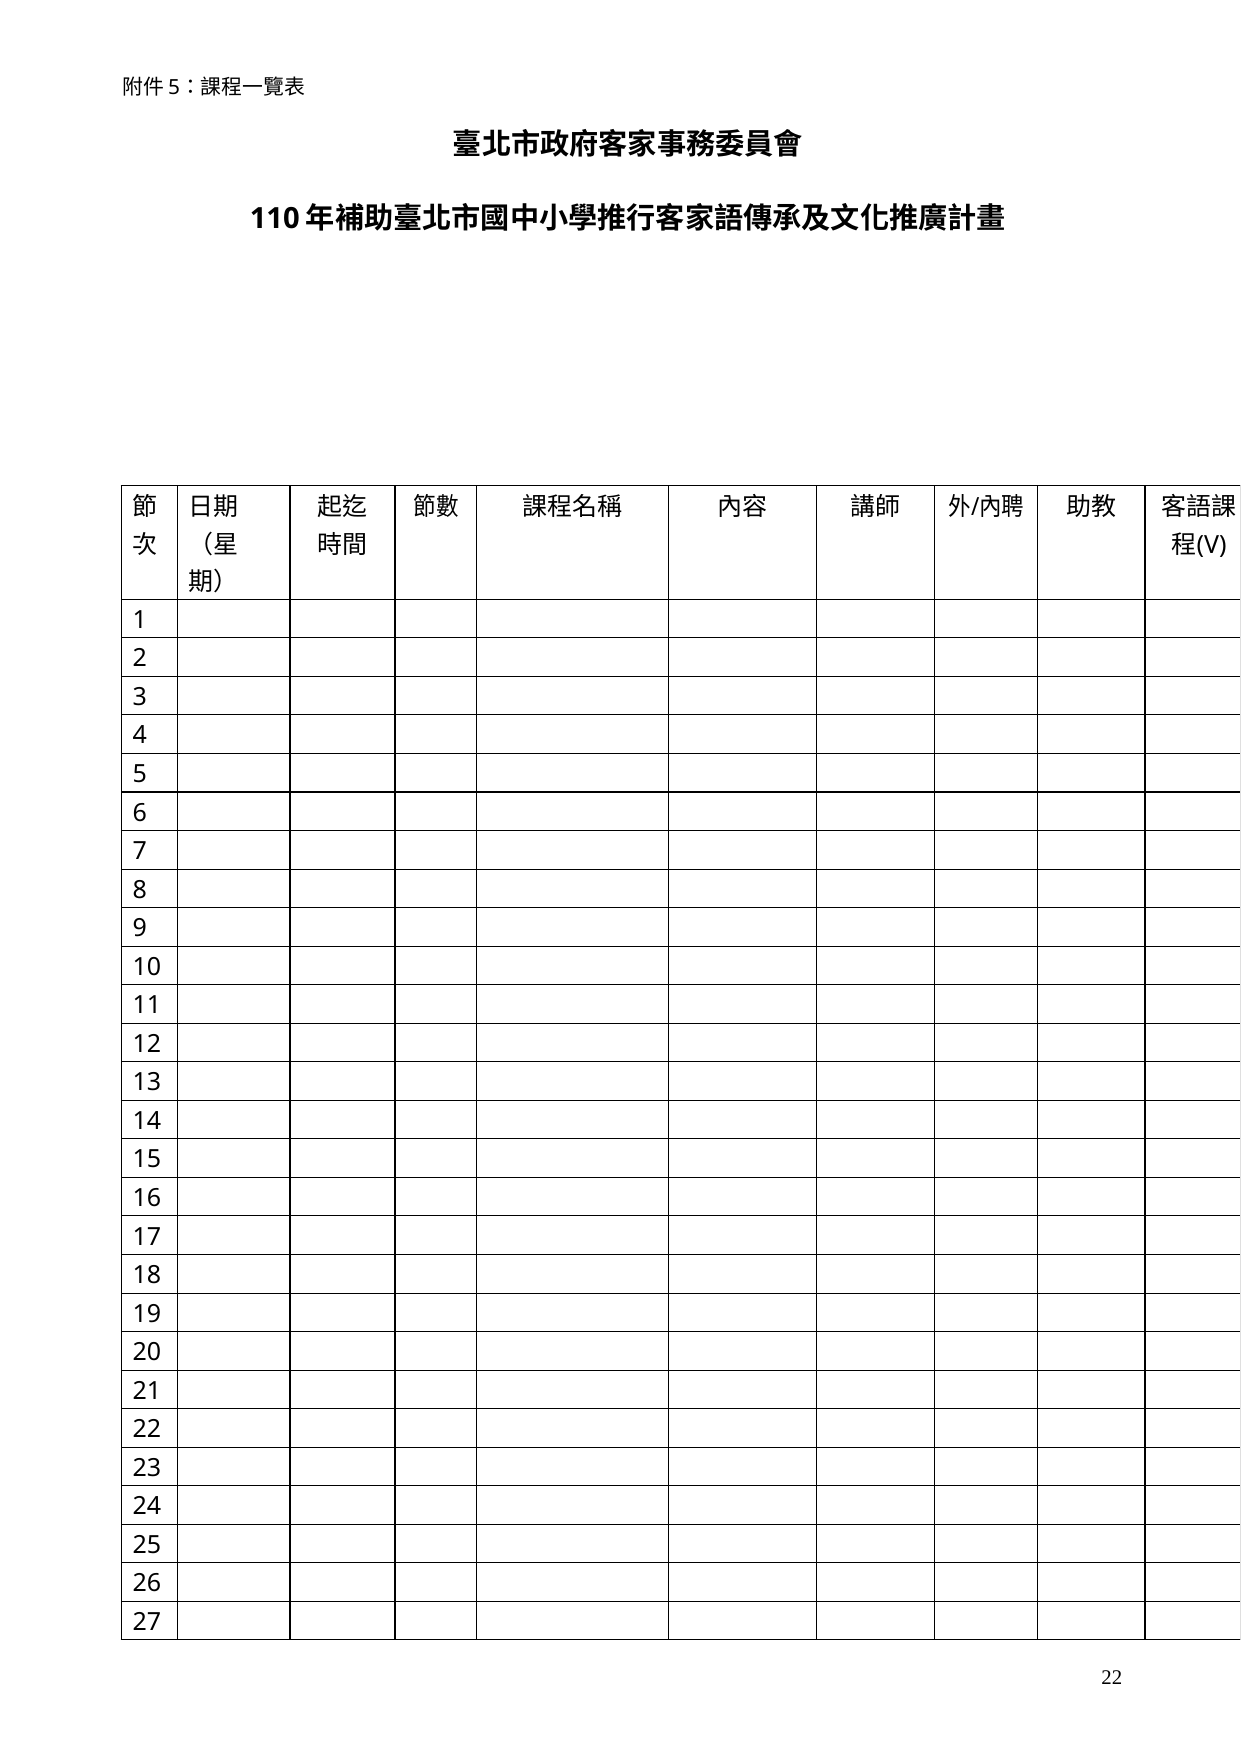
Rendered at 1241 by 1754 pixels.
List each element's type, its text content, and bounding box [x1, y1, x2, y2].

table_header 課程名稱 [477, 486, 668, 599]
table_cell [178, 1525, 289, 1562]
table_cell [291, 1448, 394, 1485]
table_cell [291, 947, 394, 984]
table_cell 16 [122, 1178, 177, 1215]
table_cell [396, 1062, 476, 1100]
table_cell [178, 1139, 289, 1177]
table_cell 7 [122, 831, 177, 868]
table_cell [291, 1525, 394, 1562]
table_cell [1038, 1486, 1144, 1524]
table_cell [935, 1024, 1037, 1061]
table_cell [477, 715, 668, 753]
table_cell [1146, 1602, 1240, 1639]
table_cell 14 [122, 1101, 177, 1138]
table_header 節數 [396, 486, 476, 599]
table_cell [291, 600, 394, 637]
table_cell [178, 715, 289, 753]
table_cell [817, 1101, 934, 1138]
table_cell [396, 1139, 476, 1177]
table_cell [396, 908, 476, 946]
table_cell [935, 947, 1037, 984]
table_cell [477, 985, 668, 1023]
table_cell [817, 1563, 934, 1601]
table_cell [291, 1024, 394, 1061]
table_cell [1038, 831, 1144, 868]
table_cell [935, 908, 1037, 946]
table_cell [178, 1216, 289, 1254]
table_cell [817, 1062, 934, 1100]
table_cell [817, 1139, 934, 1177]
table_cell 27 [122, 1602, 177, 1639]
table_cell [1146, 1294, 1240, 1331]
table_header 內容 [669, 486, 816, 599]
table_cell [817, 1371, 934, 1408]
table_cell [669, 1409, 816, 1447]
table_cell 15 [122, 1139, 177, 1177]
table_cell [935, 1448, 1037, 1485]
table_cell [669, 1332, 816, 1369]
table_cell [669, 1139, 816, 1177]
table_cell [669, 1525, 816, 1562]
table_cell [817, 947, 934, 984]
table_cell [935, 715, 1037, 753]
table_cell [477, 1062, 668, 1100]
table_cell [1146, 1486, 1240, 1524]
table_cell [669, 1371, 816, 1408]
table_cell [935, 1563, 1037, 1601]
table_cell [477, 600, 668, 637]
table_cell [1146, 715, 1240, 753]
table_cell 5 [122, 754, 177, 791]
table_cell [477, 638, 668, 676]
table_cell [291, 677, 394, 714]
table_cell 19 [122, 1294, 177, 1331]
table_cell [291, 831, 394, 868]
table_cell [1146, 1178, 1240, 1215]
table_header 節 次 [122, 486, 177, 599]
table_cell 13 [122, 1062, 177, 1100]
table_cell [178, 1255, 289, 1292]
table_cell [1038, 1062, 1144, 1100]
table_cell [1146, 677, 1240, 714]
table_cell [291, 908, 394, 946]
table_cell [817, 638, 934, 676]
table_cell [1038, 1602, 1144, 1639]
table_cell [935, 1062, 1037, 1100]
table_cell [817, 793, 934, 830]
table_cell [477, 1448, 668, 1485]
table_cell [178, 1602, 289, 1639]
table_cell [1038, 715, 1144, 753]
table_cell [178, 1563, 289, 1601]
table_cell [477, 870, 668, 907]
table_cell [1146, 985, 1240, 1023]
table_cell [935, 985, 1037, 1023]
table_cell [396, 870, 476, 907]
table_cell [669, 1101, 816, 1138]
table_cell [817, 831, 934, 868]
table_cell [817, 870, 934, 907]
table_cell [1038, 1216, 1144, 1254]
table_cell [477, 1409, 668, 1447]
table_cell [477, 1563, 668, 1601]
table_cell [291, 1178, 394, 1215]
table_cell [935, 1216, 1037, 1254]
table_cell 20 [122, 1332, 177, 1369]
table_cell [396, 1525, 476, 1562]
table_cell [396, 1602, 476, 1639]
table_cell [935, 831, 1037, 868]
table_cell [291, 1332, 394, 1369]
table_cell [1146, 870, 1240, 907]
table_cell [178, 1101, 289, 1138]
table_cell [1146, 947, 1240, 984]
table_cell [817, 1602, 934, 1639]
table_cell [1038, 870, 1144, 907]
table_header 日期 （星期） [178, 486, 289, 599]
table_cell [291, 1486, 394, 1524]
table_cell [291, 1216, 394, 1254]
table_cell [1038, 1255, 1144, 1292]
table_cell [396, 600, 476, 637]
table_cell [291, 1139, 394, 1177]
table_cell [669, 715, 816, 753]
table_cell [477, 831, 668, 868]
table_cell [396, 1216, 476, 1254]
table_cell [669, 1255, 816, 1292]
table_cell [669, 1563, 816, 1601]
table_cell [477, 1486, 668, 1524]
table_cell 17 [122, 1216, 177, 1254]
table_header 外/內聘 [935, 486, 1037, 599]
table_cell [477, 754, 668, 791]
table_cell [1038, 1563, 1144, 1601]
table_cell [935, 754, 1037, 791]
text 附件5：課程一覽表 [95, 66, 1122, 104]
table_cell [817, 1486, 934, 1524]
table_cell [1146, 1101, 1240, 1138]
table_cell [1146, 1139, 1240, 1177]
table_cell [935, 600, 1037, 637]
table_cell [178, 1178, 289, 1215]
table_cell [669, 754, 816, 791]
table_cell [1038, 1024, 1144, 1061]
table_cell 3 [122, 677, 177, 714]
table_cell [1146, 1448, 1240, 1485]
table_cell [817, 1216, 934, 1254]
table_cell [1146, 1024, 1240, 1061]
table_cell [291, 1062, 394, 1100]
table_cell [935, 793, 1037, 830]
table_cell [1038, 638, 1144, 676]
table_cell [669, 1294, 816, 1331]
table_cell [291, 985, 394, 1023]
table_cell 23 [122, 1448, 177, 1485]
table_cell [178, 947, 289, 984]
table_cell [817, 1409, 934, 1447]
table_cell [396, 1563, 476, 1601]
table_cell [291, 1101, 394, 1138]
table_cell [935, 1332, 1037, 1369]
table_cell [1038, 793, 1144, 830]
table_cell [477, 908, 668, 946]
table_cell [396, 638, 476, 676]
table_cell [291, 638, 394, 676]
table_cell [1038, 1409, 1144, 1447]
table_cell [935, 638, 1037, 676]
table_cell [396, 1101, 476, 1138]
table_cell [669, 908, 816, 946]
table_cell [178, 793, 289, 830]
table_cell [477, 1139, 668, 1177]
table_cell [1146, 1216, 1240, 1254]
table_header 講師 [817, 486, 934, 599]
table_cell [935, 677, 1037, 714]
table_cell [1038, 1101, 1144, 1138]
table_cell [669, 1602, 816, 1639]
table_cell [669, 947, 816, 984]
table_cell [291, 1602, 394, 1639]
table_cell 11 [122, 985, 177, 1023]
table_cell [178, 831, 289, 868]
table_cell [935, 1409, 1037, 1447]
table_cell [396, 1448, 476, 1485]
table_cell [935, 1371, 1037, 1408]
table_cell [1038, 985, 1144, 1023]
table_cell [935, 1294, 1037, 1331]
table_cell [935, 1525, 1037, 1562]
table_cell [1038, 1332, 1144, 1369]
text 臺北市政府客家事務委員會 [133, 104, 1122, 179]
table_cell [477, 1101, 668, 1138]
table_cell [935, 1255, 1037, 1292]
table_cell [669, 1448, 816, 1485]
table_cell 10 [122, 947, 177, 984]
table_cell [178, 677, 289, 714]
table_cell [178, 1486, 289, 1524]
table_cell [396, 1409, 476, 1447]
table_cell [477, 1024, 668, 1061]
table_cell [1146, 1255, 1240, 1292]
table_cell [396, 1371, 476, 1408]
table_cell [178, 1024, 289, 1061]
table_cell [477, 1525, 668, 1562]
table_cell [1038, 1448, 1144, 1485]
table_cell 18 [122, 1255, 177, 1292]
table_cell [477, 1216, 668, 1254]
table_cell [669, 600, 816, 637]
table_cell [396, 831, 476, 868]
table_cell [178, 985, 289, 1023]
table_cell [935, 1602, 1037, 1639]
table_cell 24 [122, 1486, 177, 1524]
table_cell [291, 793, 394, 830]
table_cell [178, 1332, 289, 1369]
table_cell 22 [122, 1409, 177, 1447]
table_cell [935, 870, 1037, 907]
table_cell [477, 1294, 668, 1331]
table_cell [669, 1486, 816, 1524]
table_cell [669, 638, 816, 676]
table_cell 4 [122, 715, 177, 753]
table_cell [396, 1255, 476, 1292]
table_cell [396, 1332, 476, 1369]
table_cell [1038, 1371, 1144, 1408]
table_cell [291, 1255, 394, 1292]
table_cell [1146, 1563, 1240, 1601]
table_cell [669, 985, 816, 1023]
table_cell [1146, 1332, 1240, 1369]
table_cell [396, 1024, 476, 1061]
table_cell [291, 870, 394, 907]
table_cell [178, 908, 289, 946]
table_cell [817, 600, 934, 637]
table_cell [396, 985, 476, 1023]
table_cell 8 [122, 870, 177, 907]
table_cell [477, 1602, 668, 1639]
table_cell [817, 1332, 934, 1369]
table_cell [178, 1409, 289, 1447]
table_cell [817, 1178, 934, 1215]
table_cell [396, 754, 476, 791]
table_cell [817, 1294, 934, 1331]
table_cell [669, 677, 816, 714]
table_cell 25 [122, 1525, 177, 1562]
table_cell [1146, 908, 1240, 946]
table_cell [291, 1294, 394, 1331]
table_cell 12 [122, 1024, 177, 1061]
table_cell [817, 1448, 934, 1485]
table_cell [935, 1486, 1037, 1524]
table_cell 1 [122, 600, 177, 637]
table_cell [817, 1525, 934, 1562]
table_cell [669, 1024, 816, 1061]
table_cell [396, 1486, 476, 1524]
table_cell 2 [122, 638, 177, 676]
table_cell [178, 1371, 289, 1408]
table_cell [669, 1216, 816, 1254]
table_cell [1146, 754, 1240, 791]
table_cell [817, 1255, 934, 1292]
table_header 起迄 時間 [291, 486, 394, 599]
table_cell [396, 1294, 476, 1331]
table_cell [817, 985, 934, 1023]
table_cell [1146, 1062, 1240, 1100]
table_cell 26 [122, 1563, 177, 1601]
table_cell [935, 1178, 1037, 1215]
table_cell [396, 947, 476, 984]
text 110年補助臺北市國中小學推行客家語傳承及文化推廣計畫 [133, 179, 1122, 254]
table_cell [477, 793, 668, 830]
table_cell [1038, 1525, 1144, 1562]
table_cell [477, 1371, 668, 1408]
table_cell [396, 1178, 476, 1215]
table_header 客語課程(V) [1146, 486, 1240, 599]
table_cell [1146, 793, 1240, 830]
table_cell [669, 793, 816, 830]
table_cell [291, 715, 394, 753]
table_cell [178, 638, 289, 676]
table_cell [669, 1178, 816, 1215]
table_cell [669, 870, 816, 907]
table_cell [477, 1332, 668, 1369]
table_cell [477, 1178, 668, 1215]
table_cell [178, 1294, 289, 1331]
table_cell [669, 831, 816, 868]
table_cell [1038, 677, 1144, 714]
table_cell [669, 1062, 816, 1100]
table_cell [477, 1255, 668, 1292]
table_cell [1038, 908, 1144, 946]
table_cell [935, 1101, 1037, 1138]
table_cell [1038, 1294, 1144, 1331]
table_cell [396, 793, 476, 830]
table_cell [817, 754, 934, 791]
table_cell [396, 677, 476, 714]
table_cell [178, 1062, 289, 1100]
table_cell [178, 870, 289, 907]
table_cell 6 [122, 793, 177, 830]
table_cell [291, 1563, 394, 1601]
table_cell 9 [122, 908, 177, 946]
table_cell [1146, 831, 1240, 868]
table_cell [1146, 1525, 1240, 1562]
table_cell [1146, 600, 1240, 637]
table_header 助教 [1038, 486, 1144, 599]
table_cell [1038, 1139, 1144, 1177]
table_cell [1146, 1371, 1240, 1408]
table_cell [178, 754, 289, 791]
table_cell [1038, 1178, 1144, 1215]
table_cell [817, 908, 934, 946]
table_cell [291, 1371, 394, 1408]
table_cell [1038, 600, 1144, 637]
table_cell [1146, 1409, 1240, 1447]
table_cell [396, 715, 476, 753]
table_cell [817, 677, 934, 714]
table_cell [178, 1448, 289, 1485]
table_cell [477, 677, 668, 714]
table_cell [291, 754, 394, 791]
table_cell [477, 947, 668, 984]
table_cell [1146, 638, 1240, 676]
table_cell [817, 1024, 934, 1061]
table_cell [817, 715, 934, 753]
table_cell [178, 600, 289, 637]
table_cell [291, 1409, 394, 1447]
table_cell [935, 1139, 1037, 1177]
table_cell [1038, 754, 1144, 791]
table_cell [1038, 947, 1144, 984]
table_cell 21 [122, 1371, 177, 1408]
